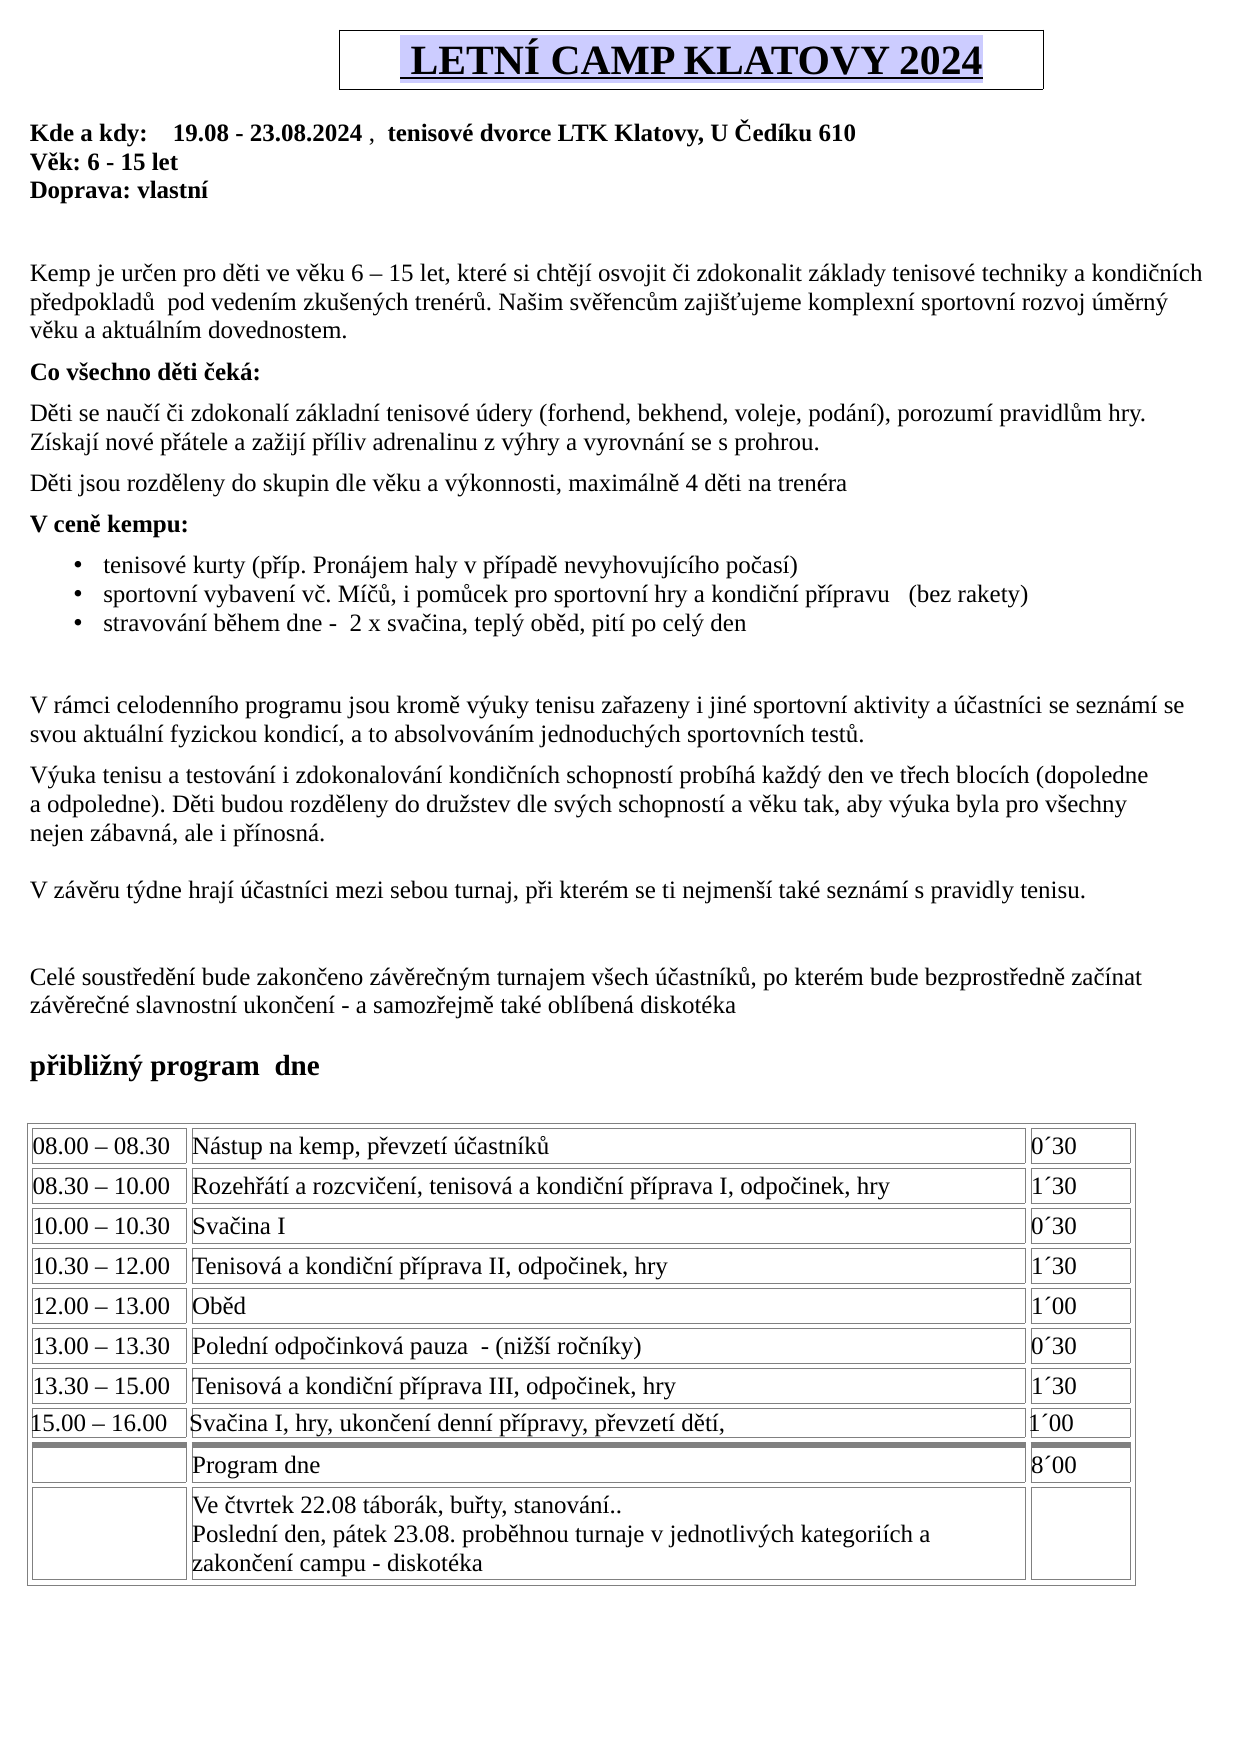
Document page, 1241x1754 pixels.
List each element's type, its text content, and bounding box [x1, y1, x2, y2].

table_cell 8´00 [1028, 1437, 1133, 1482]
list tenisové kurty (příp. Pronájem haly v případě nevyhovujícího počasí) [74, 550, 1211, 579]
table_cell 0´30 [1028, 1323, 1133, 1363]
table_cell 13.00 – 13.30 [30, 1323, 189, 1363]
table_cell 1´30 [1028, 1163, 1133, 1203]
table_cell 13.30 – 15.00 [30, 1363, 189, 1403]
text Děti jsou rozděleny do skupin dle věku a výkonnosti, maximálně 4 děti na trenéra [29, 468, 1211, 497]
table_header LETNÍ CAMP KLATOVY 2024 [340, 31, 1043, 89]
table_cell Rozehřátí a rozcvičení, tenisová a kondiční příprava I, odpočinek, hry [189, 1163, 1028, 1203]
table_cell 1´30 [1028, 1243, 1133, 1283]
table_cell 08.30 – 10.00 [30, 1163, 189, 1203]
text Kemp je určen pro děti ve věku 6 – 15 let, které si chtějí osvojit či zdokonalit základy tenisové techniky a kondičních předpokladů pod vedením zkušených trenérů. Našim svěřencům zajišťujeme komplexní sportovní rozvoj úměrný věku a aktuálním dovednostem. [29, 258, 1211, 344]
text V ceně kempu: [29, 509, 1211, 538]
text Děti se naučí či zdokonalí základní tenisové údery (forhend, bekhend, voleje, podání), porozumí pravidlům hry. Získají nové přátele a zažijí příliv adrenalinu z výhry a vyrovnání se s prohrou. [29, 398, 1211, 455]
text Co všechno děti čeká: [29, 357, 1211, 385]
table_header Nástup na kemp, převzetí účastníků [189, 1124, 1028, 1163]
table_cell [1032, 1488, 1130, 1579]
table_header 08.00 – 08.30 [30, 1124, 189, 1163]
text V rámci celodenního programu jsou kromě výuky tenisu zařazeny i jiné sportovní aktivity a účastníci se seznámí se svou aktuální fyzickou kondicí, a to absolvováním jednoduchých sportovních testů. [29, 690, 1211, 748]
table_cell 0´30 [1028, 1203, 1133, 1243]
table_cell 1´00 [1028, 1283, 1133, 1323]
table_cell [30, 1482, 189, 1579]
table_cell 12.00 – 13.00 [30, 1283, 189, 1323]
table_cell 15.00 – 16.00 [30, 1403, 189, 1437]
text Kde a kdy: 19.08 - 23.08.2024 , tenisové dvorce LTK Klatovy, U Čedíku 610 [29, 89, 974, 147]
list sportovní vybavení vč. Míčů, i pomůcek pro sportovní hry a kondiční přípravu (bez rakety) [74, 579, 1211, 608]
table_cell Svačina I [189, 1203, 1028, 1243]
table_cell [1028, 1482, 1133, 1579]
table_cell Ve čtvrtek 22.08 táborák, buřty, stanování.. Poslední den, pátek 23.08. proběhnou turnaje v jednotlivých kategoriích a zakončení campu - diskotéka [189, 1482, 1028, 1579]
text Věk: 6 - 15 let [29, 147, 974, 175]
table_cell [33, 1448, 186, 1482]
table_cell Tenisová a kondiční příprava II, odpočinek, hry [189, 1243, 1028, 1283]
table_cell Program dne [189, 1437, 1028, 1482]
text Doprava: vlastní [29, 175, 1211, 204]
table_cell [33, 1488, 186, 1579]
text Celé soustředění bude zakončeno závěrečným turnajem všech účastníků, po kterém bude bezprostředně začínat závěrečné slavnostní ukončení - a samozřejmě také oblíbená diskotéka přibližný program dne [29, 962, 1211, 1110]
table_cell 1´30 [1028, 1363, 1133, 1403]
table_cell Svačina I, hry, ukončení denní přípravy, převzetí dětí, [189, 1403, 1028, 1437]
table_cell Polední odpočinková pauza - (nižší ročníky) [189, 1323, 1028, 1363]
text Výuka tenisu a testování i zdokonalování kondičních schopností probíhá každý den ve třech blocích (dopoledne a odpoledne). Děti budou rozděleny do družstev dle svých schopností a věku tak, aby výuka byla pro všechny nejen zábavná, ale i přínosná. V závěru týdne hrají účastníci mezi sebou turnaj, při kterém se ti nejmenší také seznámí s pravidly tenisu. [29, 760, 1151, 962]
table_cell Tenisová a kondiční příprava III, odpočinek, hry [189, 1363, 1028, 1403]
table_cell [30, 1437, 189, 1482]
table_cell 1´00 [1028, 1403, 1133, 1437]
list stravování během dne - 2 x svačina, teplý oběd, pití po celý den [74, 608, 1211, 637]
table_header 0´30 [1028, 1124, 1133, 1163]
table_cell Oběd [189, 1283, 1028, 1323]
table_cell 10.00 – 10.30 [30, 1203, 189, 1243]
table_cell 10.30 – 12.00 [30, 1243, 189, 1283]
